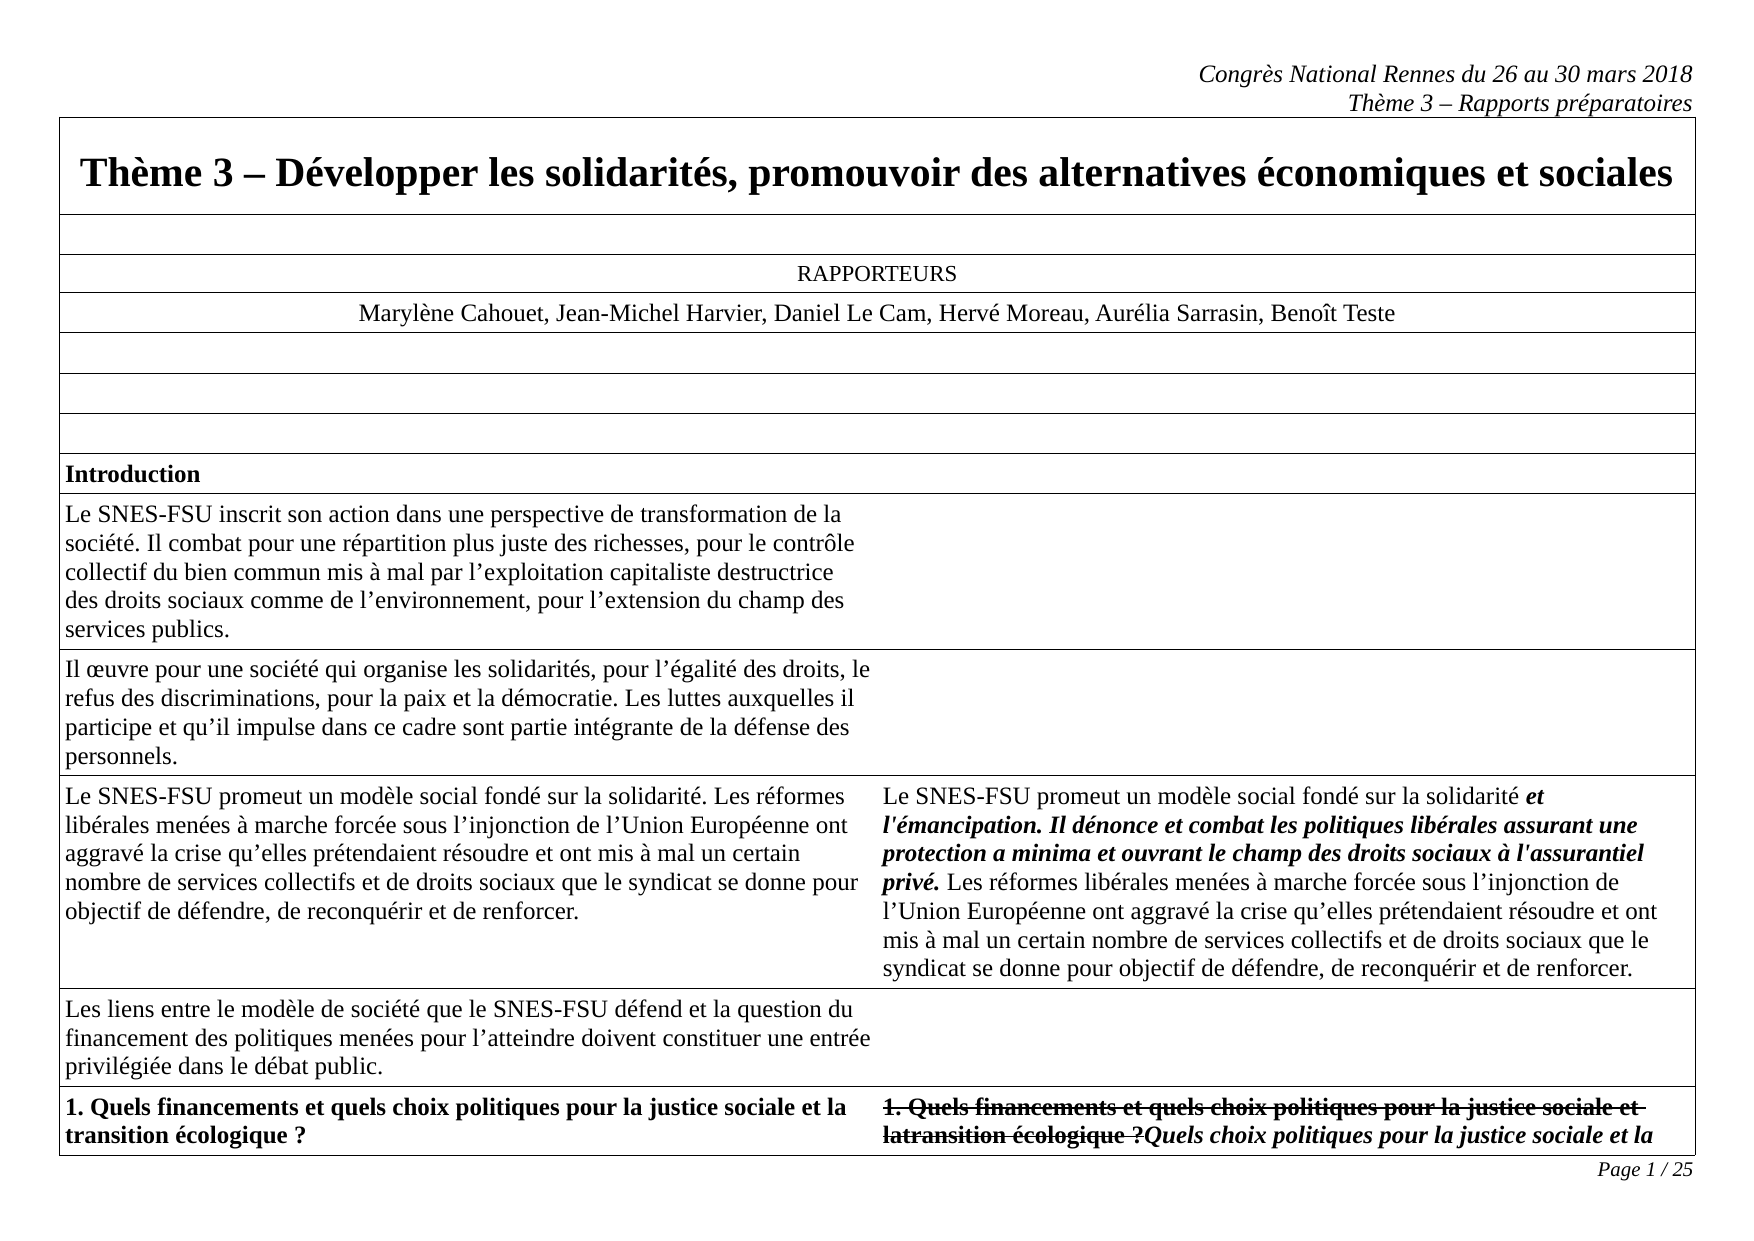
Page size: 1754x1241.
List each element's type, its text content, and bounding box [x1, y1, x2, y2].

table_cell [60, 414, 877, 453]
table_cell Il œuvre pour une société qui organise les solidarités, pour l’égalité des droits, le refus des discriminations, pour la paix et la démocratie. Les luttes auxquelles il participe et qu’il impulse dans ce cadre sont partie intégrante de la défense des personnels. [60, 650, 877, 775]
table_cell [877, 494, 1695, 649]
table_cell [1696, 493, 1754, 649]
table_cell RAPPORTEURS [60, 255, 1695, 292]
table_cell [1696, 332, 1754, 372]
table_cell [877, 989, 1695, 1086]
table_cell Le SNES-FSU promeut un modèle social fondé sur la solidarité. Les réformes libérales menées à marche forcée sous l’injonction de l’Union Européenne ont aggravé la crise qu’elles prétendaient résoudre et ont mis à mal un certain nombre de services collectifs et de droits sociaux que le syndicat se donne pour objectif de défendre, de reconquérir et de renforcer. [60, 776, 877, 988]
table_cell [60, 333, 877, 372]
table_cell [60, 215, 877, 254]
table_cell [1696, 373, 1754, 413]
table_cell [1696, 413, 1754, 453]
table_cell [1696, 453, 1754, 493]
table_header [1696, 117, 1754, 213]
table_cell [60, 374, 877, 413]
table_cell Les liens entre le modèle de société que le SNES-FSU défend et la question du financement des politiques menées pour l’atteindre doivent constituer une entrée privilégiée dans le débat public. [60, 989, 877, 1086]
table_cell [877, 333, 1695, 372]
table_cell [877, 650, 1695, 775]
table_cell 1. Quels financements et quels choix politiques pour la justice sociale et la transition écologique ? [60, 1087, 877, 1155]
table_cell [877, 215, 1695, 254]
table_cell Le SNES-FSU inscrit son action dans une perspective de transformation de la société. Il combat pour une répartition plus juste des richesses, pour le contrôle collectif du bien commun mis à mal par l’exploitation capitaliste destructrice des droits sociaux comme de l’environnement, pour l’extension du champ des services publics. [60, 494, 877, 649]
table_header Thème 3 – Développer les solidarités, promouvoir des alternatives économiques et sociales [60, 118, 1695, 213]
table_cell [1696, 214, 1754, 254]
table_cell [877, 374, 1695, 413]
table_cell [1696, 1086, 1754, 1155]
table_cell [1696, 775, 1754, 988]
table_cell [1696, 254, 1754, 292]
table_cell [877, 454, 1695, 493]
table_cell [1696, 988, 1754, 1086]
table_cell Le SNES-FSU promeut un modèle social fondé sur la solidarité et l'émancipation. Il dénonce et combat les politiques libérales assurant une protection a minima et ouvrant le champ des droits sociaux à l'assurantiel privé. Les réformes libérales menées à marche forcée sous l’injonction de l’Union Européenne ont aggravé la crise qu’elles prétendaient résoudre et ont mis à mal un certain nombre de services collectifs et de droits sociaux que le syndicat se donne pour objectif de défendre, de reconquérir et de renforcer. [877, 776, 1695, 988]
table_cell [877, 414, 1695, 453]
table_cell Introduction [60, 454, 877, 493]
table_cell [1696, 649, 1754, 775]
table_cell Marylène Cahouet, Jean-Michel Harvier, Daniel Le Cam, Hervé Moreau, Aurélia Sarrasin, Benoît Teste [60, 293, 1695, 332]
table_cell 1. Quels financements et quels choix politiques pour la justice sociale et latransition écologique ?Quels choix politiques pour la justice sociale et la [877, 1087, 1695, 1155]
table_cell [1696, 292, 1754, 332]
